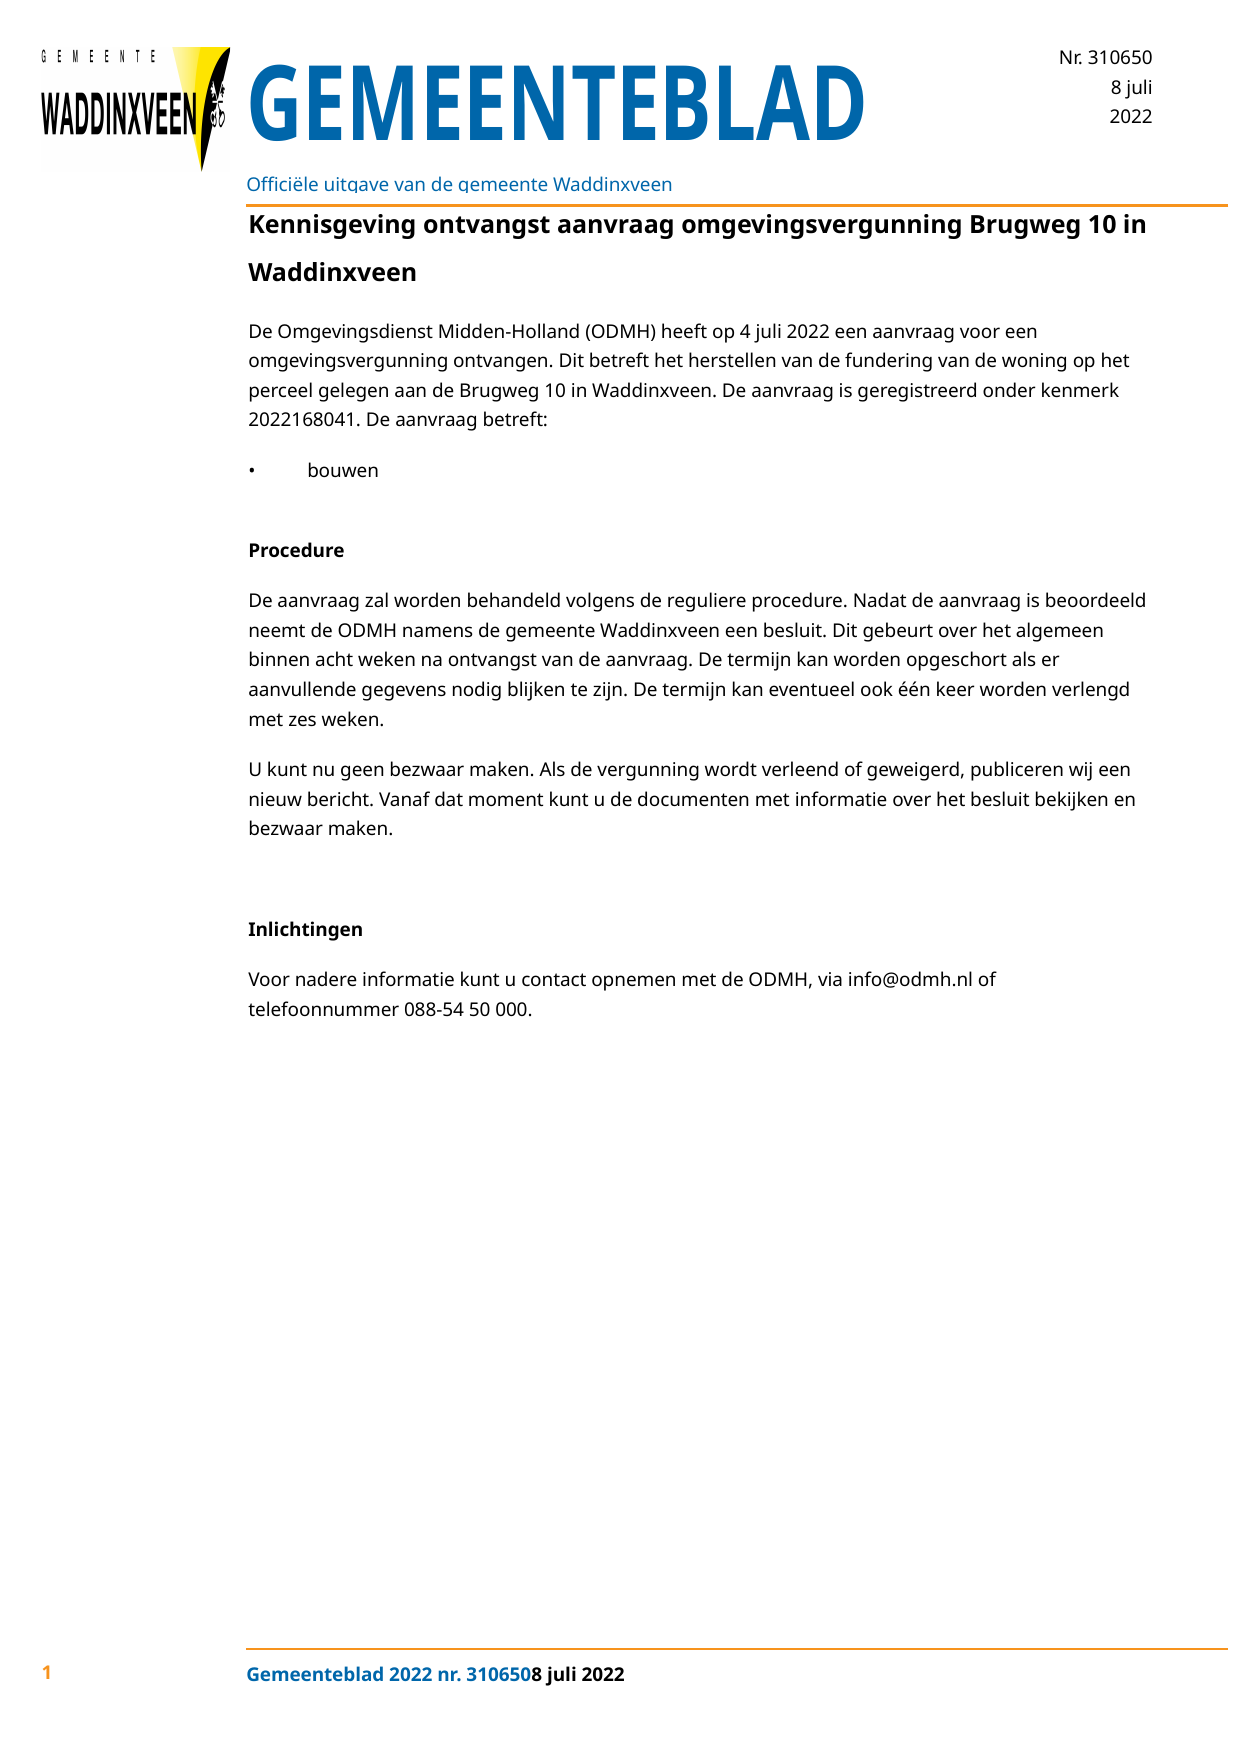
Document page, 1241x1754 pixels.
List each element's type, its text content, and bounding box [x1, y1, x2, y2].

list bouwen [248, 457, 1152, 483]
text De Omgevingsdienst Midden-Holland (ODMH) heeft op 4 juli 2022 een aanvraag voor een omgevingsvergunning ontvangen. Dit betreft het herstellen van de fundering van de woning op het perceel gelegen aan de Brugweg 10 in Waddinxveen. De aanvraag is geregistreerd onder kenmerk 2022168041. De aanvraag betreft: [248, 318, 1152, 432]
text U kunt nu geen bezwaar maken. Als de vergunning wordt verleend of geweigerd, publiceren wij een nieuw bericht. Vanaf dat moment kunt u de documenten met informatie over het besluit bekijken en bezwaar maken. [248, 756, 1152, 841]
text Procedure [248, 537, 1152, 563]
text Inlichtingen [248, 916, 1152, 942]
text De aanvraag zal worden behandeld volgens de reguliere procedure. Nadat de aanvraag is beoordeeld neemt de ODMH namens de gemeente Waddinxveen een besluit. Dit gebeurt over het algemeen binnen acht weken na ontvangst van de aanvraag. De termijn kan worden opgeschort als er aanvullende gegevens nodig blijken te zijn. De termijn kan eventueel ook één keer worden verlengd met zes weken. [248, 587, 1152, 732]
text Voor nadere informatie kunt u contact opnemen met de ODMH, via info@odmh.nl of telefoonnummer 088-54 50 000. [248, 967, 1152, 1022]
picture [41, 47, 231, 172]
text Kennisgeving ontvangst aanvraag omgevingsvergunning Brugweg 10 in Waddinxveen [248, 207, 1152, 288]
